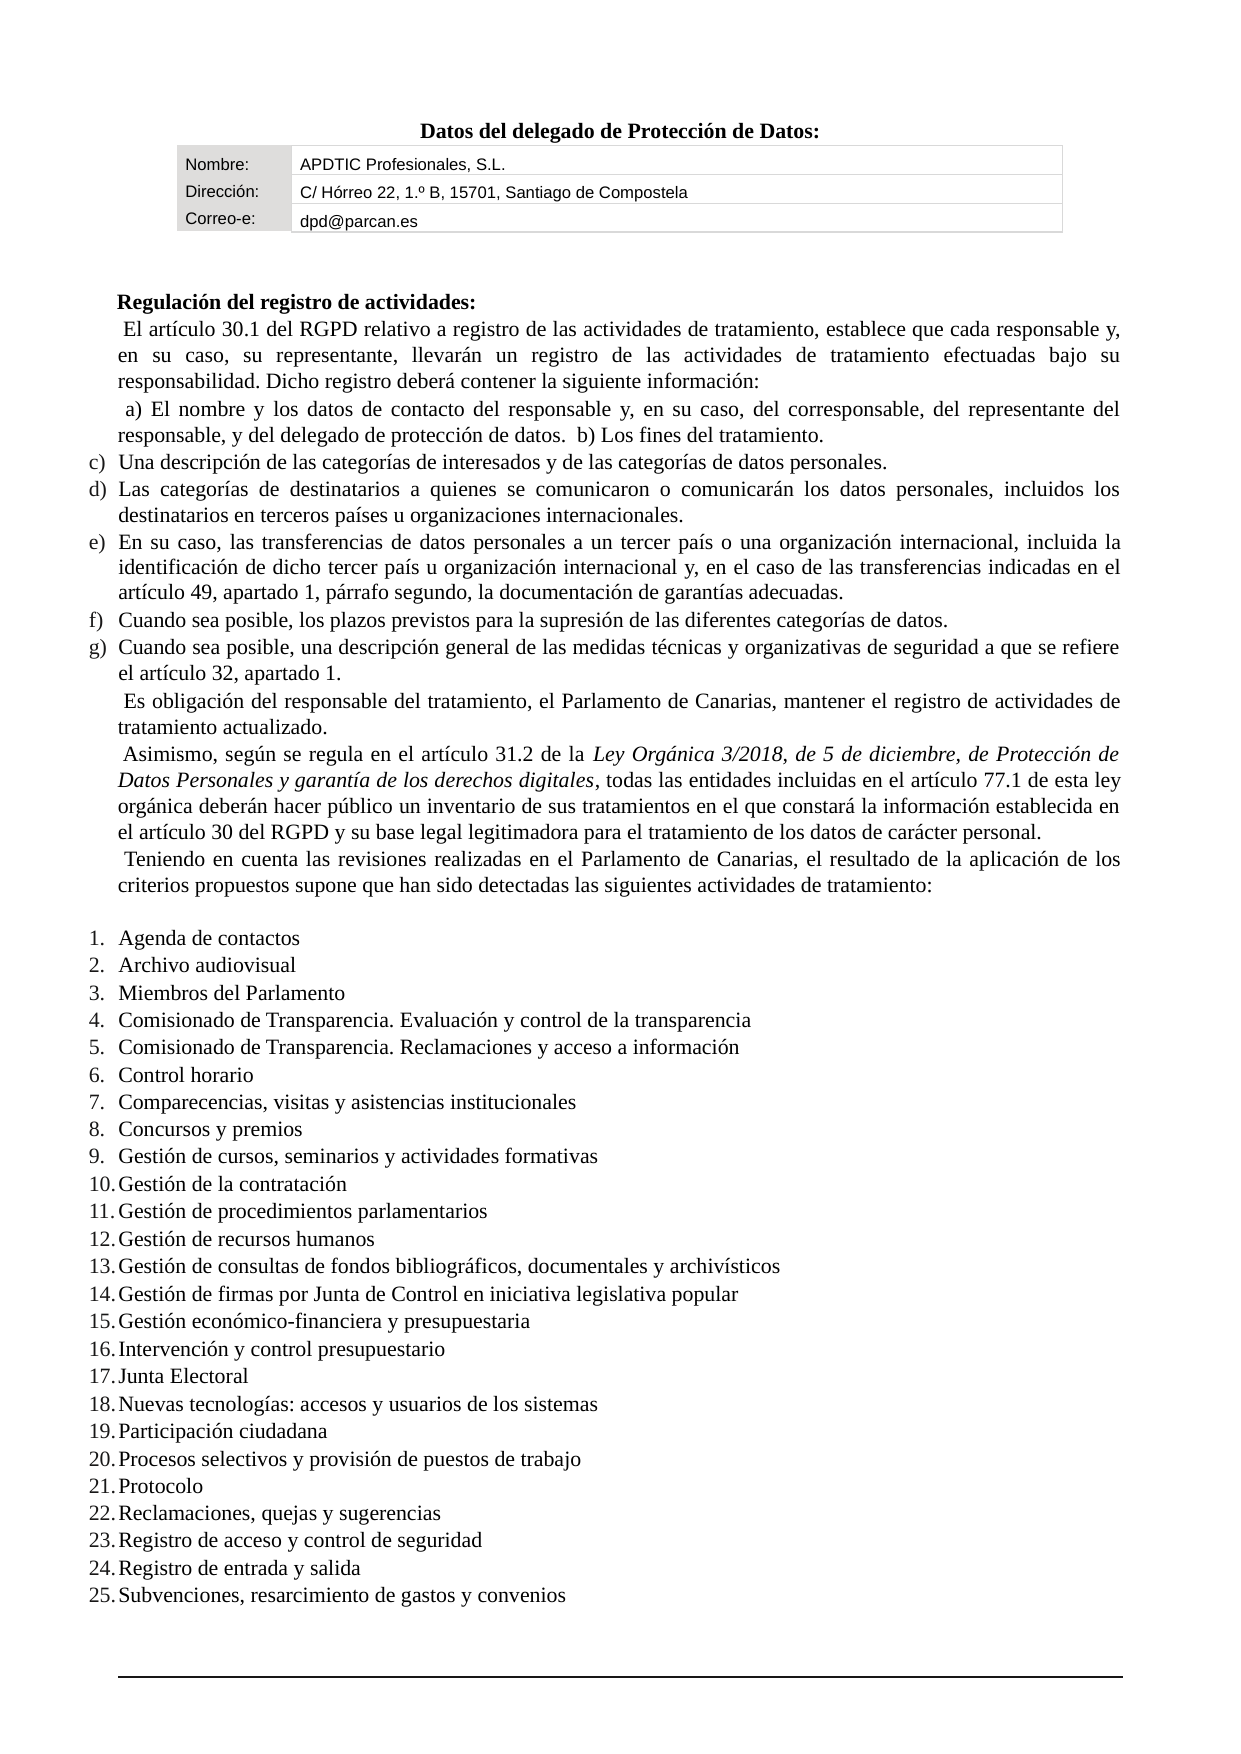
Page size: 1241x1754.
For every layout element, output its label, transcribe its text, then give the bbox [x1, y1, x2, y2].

list Cuando sea posible, una descripción general de las medidas técnicas y organizativas de seguridad a que se refiere el artículo 32, apartado 1. [88, 634, 1122, 686]
list Registro de entrada y salida [88, 1555, 1122, 1580]
list Las categorías de destinatarios a quienes se comunicaron o comunicarán los datos personales, incluidos los destinatarios en terceros países u organizaciones internacionales. [88, 476, 1122, 527]
list En su caso, las transferencias de datos personales a un tercer país o una organización internacional, incluida la identificación de dicho tercer país u organización internacional y, en el caso de las transferencias indicadas en el artículo 49, apartado 1, párrafo segundo, la documentación de garantías adecuadas. [88, 530, 1122, 604]
text a) El nombre y los datos de contacto del responsable y, en su caso, del corresponsable, del representante del responsable, y del delegado de protección de datos. b) Los fines del tratamiento. [117, 396, 1122, 447]
list Gestión de firmas por Junta de Control en iniciativa legislativa popular [88, 1281, 1122, 1306]
list Procesos selectivos y provisión de puestos de trabajo [88, 1446, 1122, 1471]
list Comisionado de Transparencia. Evaluación y control de la transparencia [88, 1007, 1122, 1032]
text El artículo 30.1 del RGPD relativo a registro de las actividades de tratamiento, establece que cada responsable y, en su caso, su representante, llevarán un registro de las actividades de tratamiento efectuadas bajo su responsabilidad. Dicho registro deberá contener la siguiente información: [117, 316, 1122, 393]
text Es obligación del responsable del tratamiento, el Parlamento de Canarias, mantener el registro de actividades de tratamiento actualizado. [117, 688, 1122, 739]
list Miembros del Parlamento [88, 979, 1122, 1005]
list Gestión de recursos humanos [88, 1226, 1122, 1251]
list Gestión de cursos, seminarios y actividades formativas [88, 1143, 1122, 1169]
text Teniendo en cuenta las revisiones realizadas en el Parlamento de Canarias, el resultado de la aplicación de los criterios propuestos supone que han sido detectadas las siguientes actividades de tratamiento: [117, 846, 1122, 897]
table_cell C/ Hórreo 22, 1.º B, 15701, Santiago de Compostela [292, 175, 1062, 203]
list Gestión de consultas de fondos bibliográficos, documentales y archivísticos [88, 1253, 1122, 1278]
text Asimismo, según se regula en el artículo 31.2 de la Ley Orgánica 3/2018, de 5 de diciembre, de Protección de Datos Personales y garantía de los derechos digitales, todas las entidades incluidas en el artículo 77.1 de esta ley orgánica deberán hacer público un inventario de sus tratamientos en el que constará la información establecida en el artículo 30 del RGPD y su base legal legitimadora para el tratamiento de los datos de carácter personal. [117, 741, 1122, 844]
list Una descripción de las categorías de interesados y de las categorías de datos personales. [88, 449, 1122, 474]
list Concursos y premios [88, 1116, 1122, 1141]
list Subvenciones, resarcimiento de gastos y convenios [88, 1582, 1122, 1607]
list Junta Electoral [88, 1363, 1122, 1389]
text Datos del delegado de Protección de Datos: [118, 118, 1122, 143]
list Participación ciudadana [88, 1418, 1122, 1443]
list Gestión de procedimientos parlamentarios [88, 1198, 1122, 1223]
list Gestión económico-financiera y presupuestaria [88, 1308, 1122, 1334]
list Comparecencias, visitas y asistencias institucionales [88, 1089, 1122, 1114]
list Agenda de contactos [88, 925, 1122, 950]
list Archivo audiovisual [88, 952, 1122, 977]
table_header Nombre: Dirección: Correo-e: [177, 145, 291, 231]
list Registro de acceso y control de seguridad [88, 1527, 1122, 1553]
list Reclamaciones, quejas y sugerencias [88, 1500, 1122, 1525]
table_header APDTIC Profesionales, S.L. [292, 146, 1062, 174]
list Intervención y control presupuestario [88, 1336, 1122, 1361]
table_cell dpd@parcan.es [292, 204, 1062, 231]
list Nuevas tecnologías: accesos y usuarios de los sistemas [88, 1391, 1122, 1416]
list Control horario [88, 1062, 1122, 1087]
list Gestión de la contratación [88, 1171, 1122, 1196]
text Regulación del registro de actividades: [117, 289, 1122, 314]
list Comisionado de Transparencia. Reclamaciones y acceso a información [88, 1034, 1122, 1059]
list Protocolo [88, 1473, 1122, 1498]
list Cuando sea posible, los plazos previstos para la supresión de las diferentes categorías de datos. [88, 607, 1122, 632]
